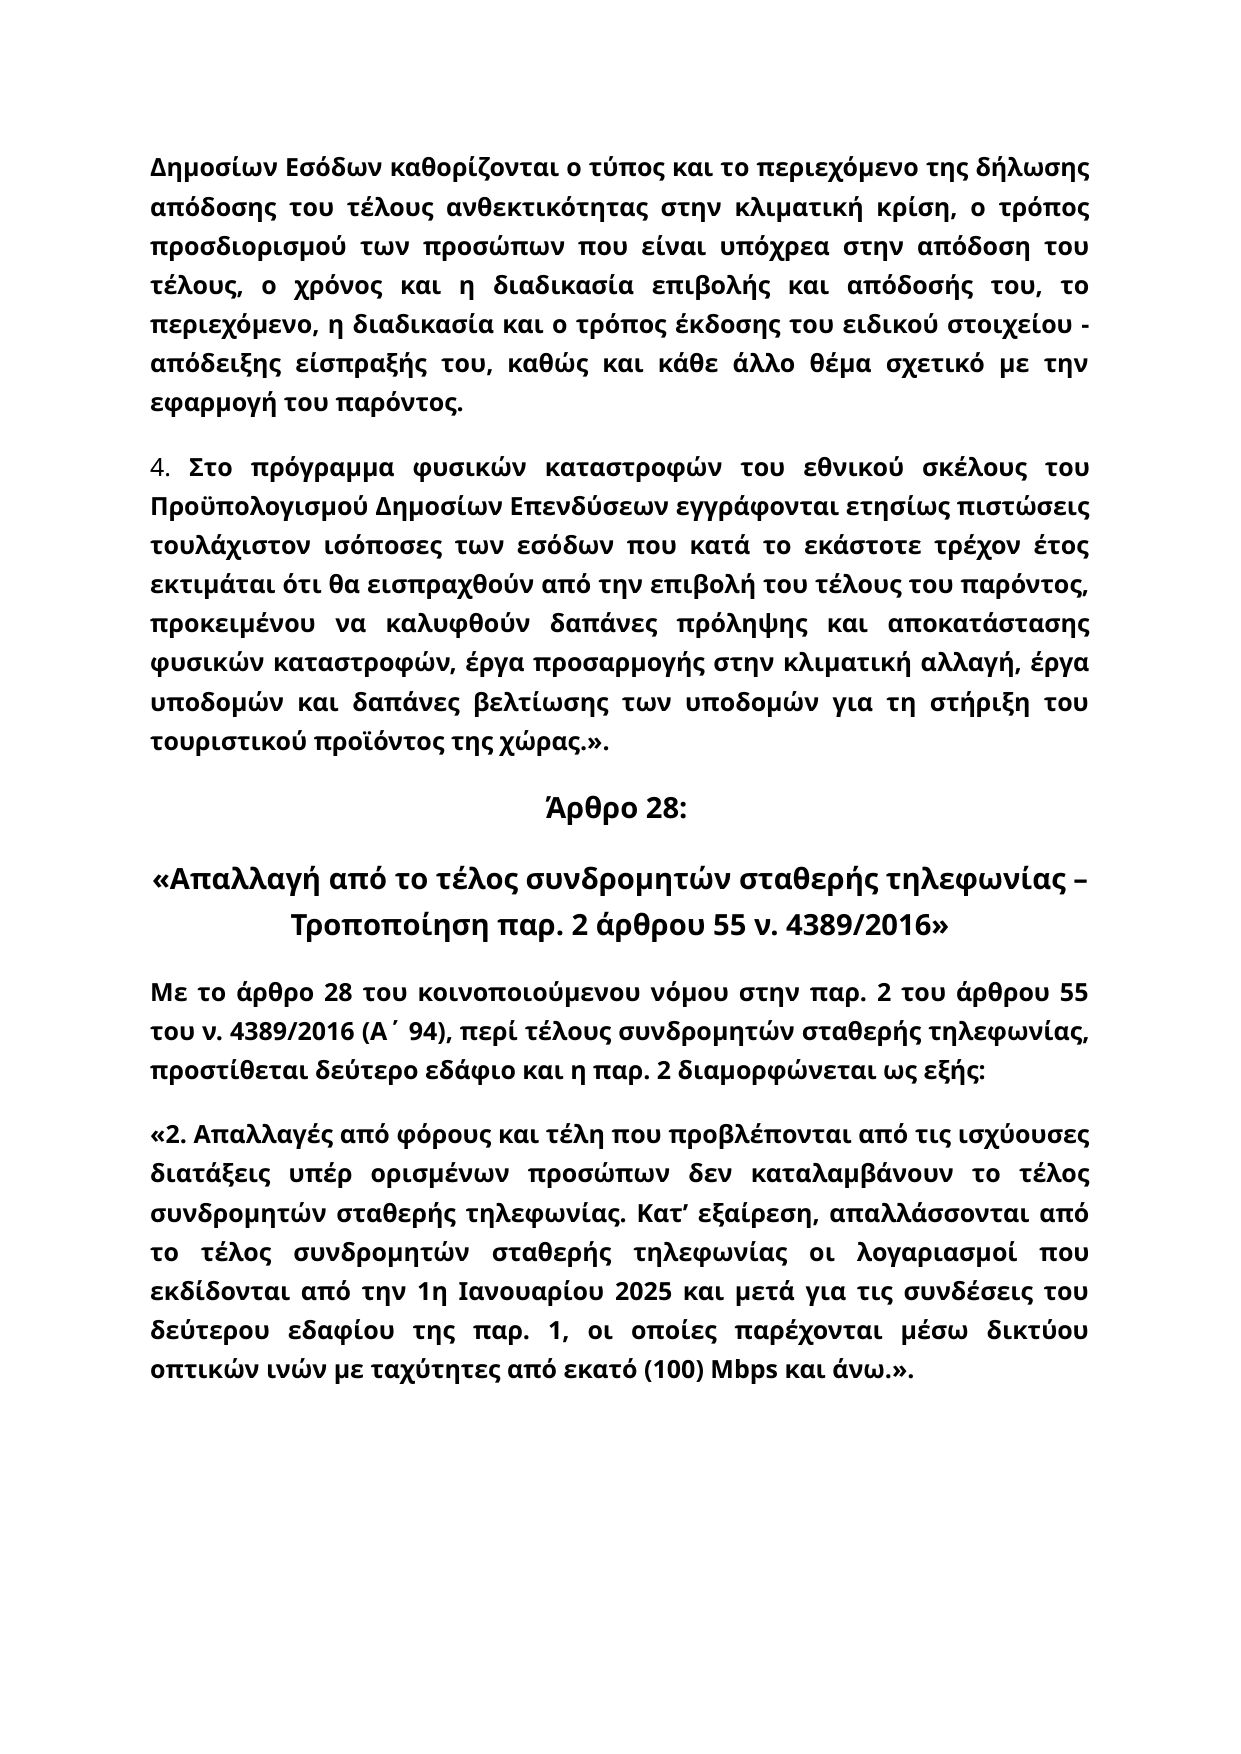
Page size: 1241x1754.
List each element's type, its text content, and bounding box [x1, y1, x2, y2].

text Με το άρθρο 28 του κοινοποιούμενου νόμου στην παρ. 2 του άρθρου 55 του ν. 4389/2016 (Α΄ 94), περί τέλους συνδρομητών σταθερής τηλεφωνίας, προστίθεται δεύτερο εδάφιο και η παρ. 2 διαμορφώνεται ως εξής: [150, 974, 1090, 1087]
text «2. Απαλλαγές από φόρους και τέλη που προβλέπονται από τις ισχύουσες διατάξεις υπέρ ορισμένων προσώπων δεν καταλαμβάνουν το τέλος συνδρομητών σταθερής τηλεφωνίας. Κατ’ εξαίρεση, απαλλάσσονται από το τέλος συνδρομητών σταθερής τηλεφωνίας οι λογαριασμοί που εκδίδονται από την 1η Ιανουαρίου 2025 και μετά για τις συνδέσεις του δεύτερου εδαφίου της παρ. 1, οι οποίες παρέχονται μέσω δικτύου οπτικών ινών με ταχύτητες από εκατό (100) Mbps και άνω.». [150, 1117, 1090, 1386]
text Δημοσίων Εσόδων καθορίζονται ο τύπος και το περιεχόμενο της δήλωσης απόδοσης του τέλους ανθεκτικότητας στην κλιματική κρίση, ο τρόπος προσδιορισμού των προσώπων που είναι υπόχρεα στην απόδοση του τέλους, ο χρόνος και η διαδικασία επιβολής και απόδοσής του, το περιεχόμενο, η διαδικασία και ο τρόπος έκδοσης του ειδικού στοιχείου - απόδειξης είσπραξής του, καθώς και κάθε άλλο θέμα σχετικό με την εφαρμογή του παρόντος. [150, 150, 1090, 419]
text 4. Στο πρόγραμμα φυσικών καταστροφών του εθνικού σκέλους του Προϋπολογισμού Δημοσίων Επενδύσεων εγγράφονται ετησίως πιστώσεις τουλάχιστον ισόποσες των εσόδων που κατά το εκάστοτε τρέχον έτος εκτιμάται ότι θα εισπραχθούν από την επιβολή του τέλους του παρόντος, προκειμένου να καλυφθούν δαπάνες πρόληψης και αποκατάστασης φυσικών καταστροφών, έργα προσαρμογής στην κλιματική αλλαγή, έργα υποδομών και δαπάνες βελτίωσης των υποδομών για τη στήριξη του τουριστικού προϊόντος της χώρας.». [150, 449, 1090, 757]
subtitle «Απαλλαγή από το τέλος συνδρομητών σταθερής τηλεφωνίας – Τροποποίηση παρ. 2 άρθρου 55 ν. 4389/2016» [150, 858, 1090, 943]
subtitle Άρθρο 28: [150, 787, 1090, 827]
